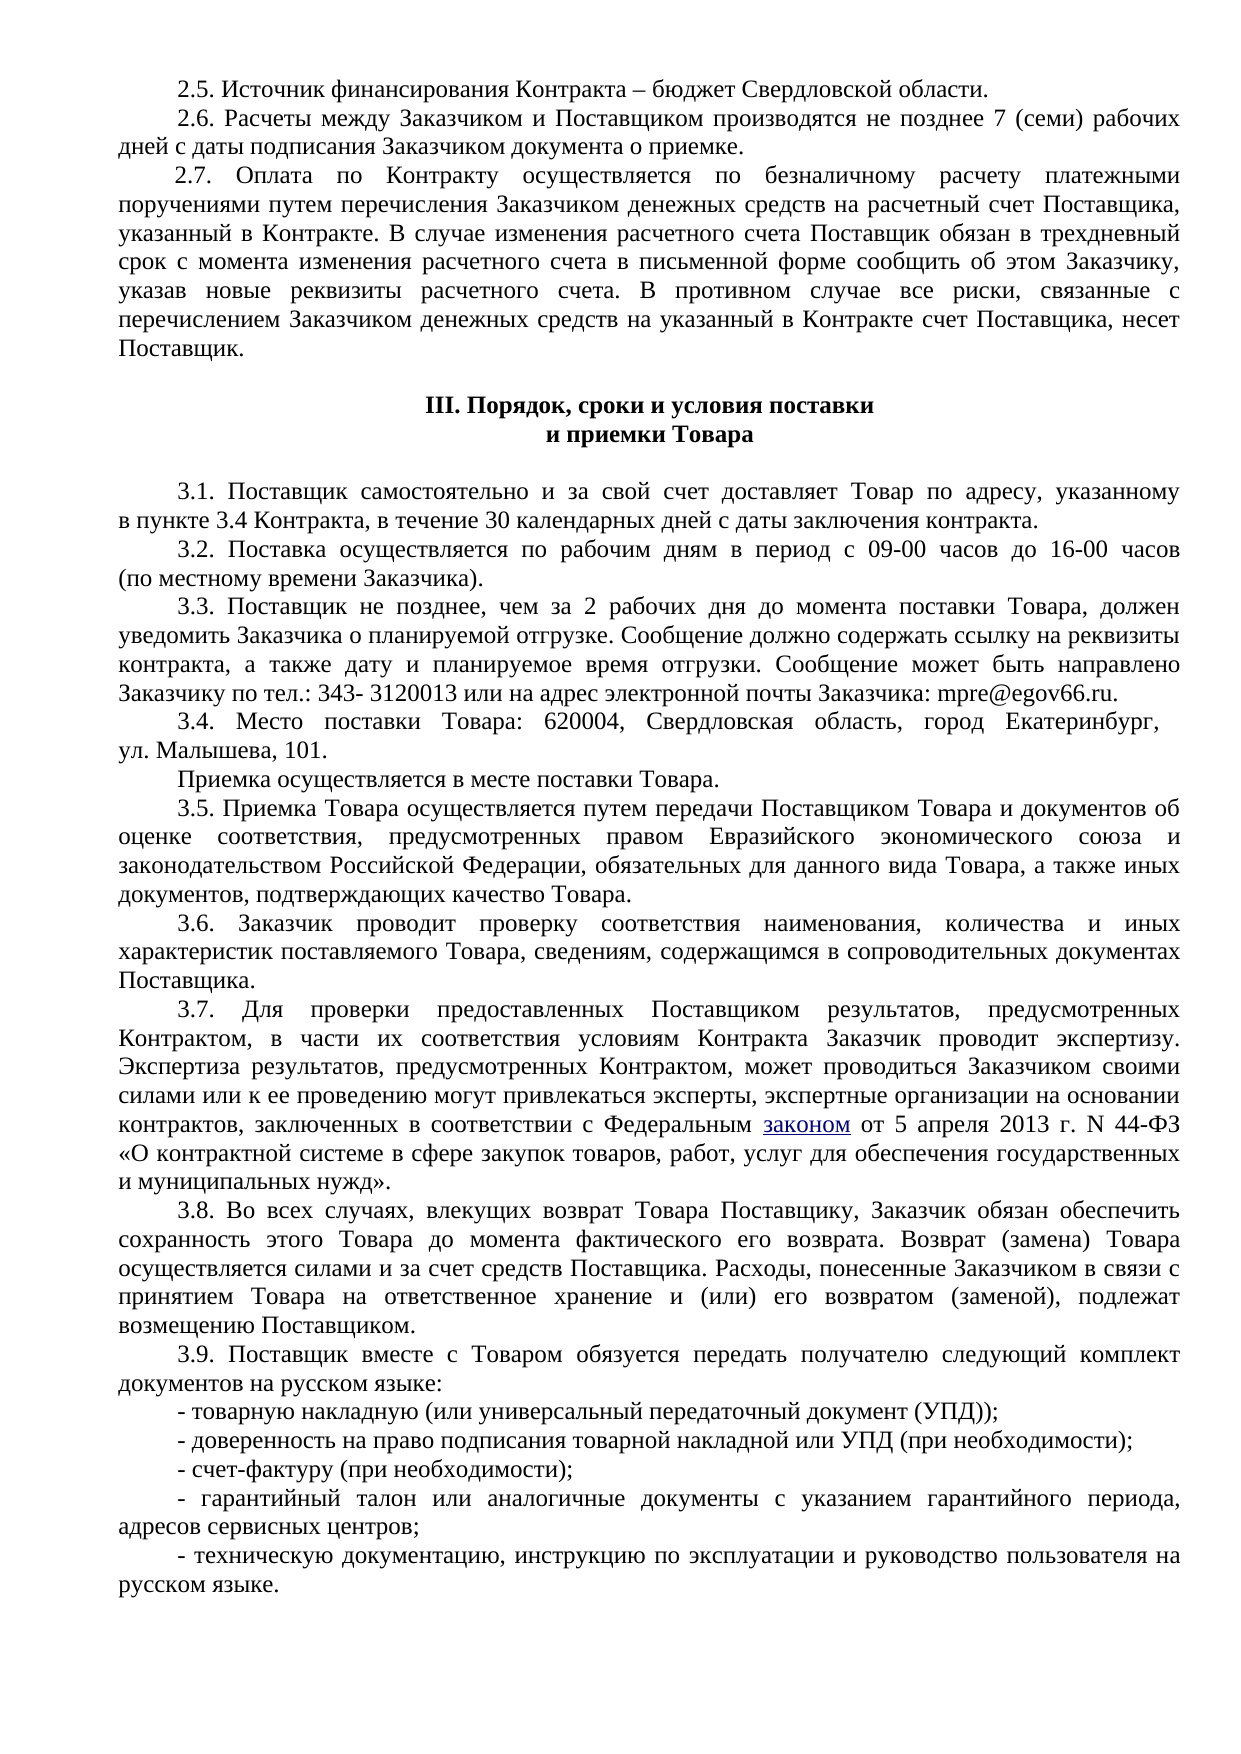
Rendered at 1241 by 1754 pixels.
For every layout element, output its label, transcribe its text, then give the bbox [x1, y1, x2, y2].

text - счет-фактуру (при необходимости); [118, 1454, 1181, 1483]
text - товарную накладную (или универсальный передаточный документ (УПД)); [118, 1396, 1181, 1425]
text 2.5. Источник финансирования Контракта – бюджет Свердловской области. [118, 74, 1181, 103]
text 3.5. Приемка Товара осуществляется путем передачи Поставщиком Товара и документов об оценке соответствия, предусмотренных правом Евразийского экономического союза и законодательством Российской Федерации, обязательных для данного вида Товара, а также иных документов, подтверждающих качество Товара. [118, 793, 1181, 908]
text 2.6. Расчеты между Заказчиком и Поставщиком производятся не позднее 7 (семи) рабочих дней с даты подписания Заказчиком документа о приемке. [118, 103, 1181, 160]
text Приемка осуществляется в месте поставки Товара. [118, 764, 1181, 793]
text - техническую документацию, инструкцию по эксплуатации и руководство пользователя на русском языке. [118, 1540, 1181, 1598]
text 3.8. Во всех случаях, влекущих возврат Товара Поставщику, Заказчик обязан обеспечить сохранность этого Товара до момента фактического его возврата. Возврат (замена) Товара осуществляется силами и за счет средств Поставщика. Расходы, понесенные Заказчиком в связи с принятием Товара на ответственное хранение и (или) его возвратом (заменой), подлежат возмещению Поставщиком. [118, 1195, 1181, 1339]
text 3.3. Поставщик не позднее, чем за 2 рабочих дня до момента поставки Товара, должен уведомить Заказчика о планируемой отгрузке. Сообщение должно содержать ссылку на реквизиты контракта, а также дату и планируемое время отгрузки. Сообщение может быть направлено Заказчику по тел.: 343- 3120013 или на адрес электронной почты Заказчика: mpre@egov66.ru. [118, 591, 1181, 706]
text 3.6. Заказчик проводит проверку соответствия наименования, количества и иных характеристик поставляемого Товара, сведениям, содержащимся в сопроводительных документах Поставщика. [118, 908, 1181, 994]
text 3.7. Для проверки предоставленных Поставщиком результатов, предусмотренных Контрактом, в части их соответствия условиям Контракта Заказчик проводит экспертизу. Экспертиза результатов, предусмотренных Контрактом, может проводиться Заказчиком своими силами или к ее проведению могут привлекаться эксперты, экспертные организации на основании контрактов, заключенных в соответствии с Федеральным законом от 5 апреля 2013 г. N 44-ФЗ «О контрактной системе в сфере закупок товаров, работ, услуг для обеспечения государственных и муниципальных нужд». [118, 994, 1181, 1195]
text 3.1. Поставщик самостоятельно и за свой счет доставляет Товар по адресу, указанному в пункте 3.4 Контракта, в течение 30 календарных дней с даты заключения контракта. [118, 476, 1181, 534]
text - гарантийный талон или аналогичные документы с указанием гарантийного периода, адресов сервисных центров; [118, 1483, 1181, 1540]
text - доверенность на право подписания товарной накладной или УПД (при необходимости); [118, 1425, 1181, 1454]
text и приемки Товара [118, 419, 1181, 448]
text III. Порядок, сроки и условия поставки [118, 390, 1181, 419]
text 3.2. Поставка осуществляется по рабочим дням в период с 09-00 часов до 16-00 часов (по местному времени Заказчика). [118, 534, 1181, 591]
text 3.4. Место поставки Товара: 620004, Свердловская область, город Екатеринбург, ул. Малышева, 101. [118, 706, 1181, 764]
text 2.7. Оплата по Контракту осуществляется по безналичному расчету платежными поручениями путем перечисления Заказчиком денежных средств на расчетный счет Поставщика, указанный в Контракте. В случае изменения расчетного счета Поставщик обязан в трехдневный срок с момента изменения расчетного счета в письменной форме сообщить об этом Заказчику, указав новые реквизиты расчетного счета. В противном случае все риски, связанные с перечислением Заказчиком денежных средств на указанный в Контракте счет Поставщика, несет Поставщик. [118, 160, 1181, 361]
text 3.9. Поставщик вместе с Товаром обязуется передать получателю следующий комплект документов на русском языке: [118, 1339, 1181, 1396]
